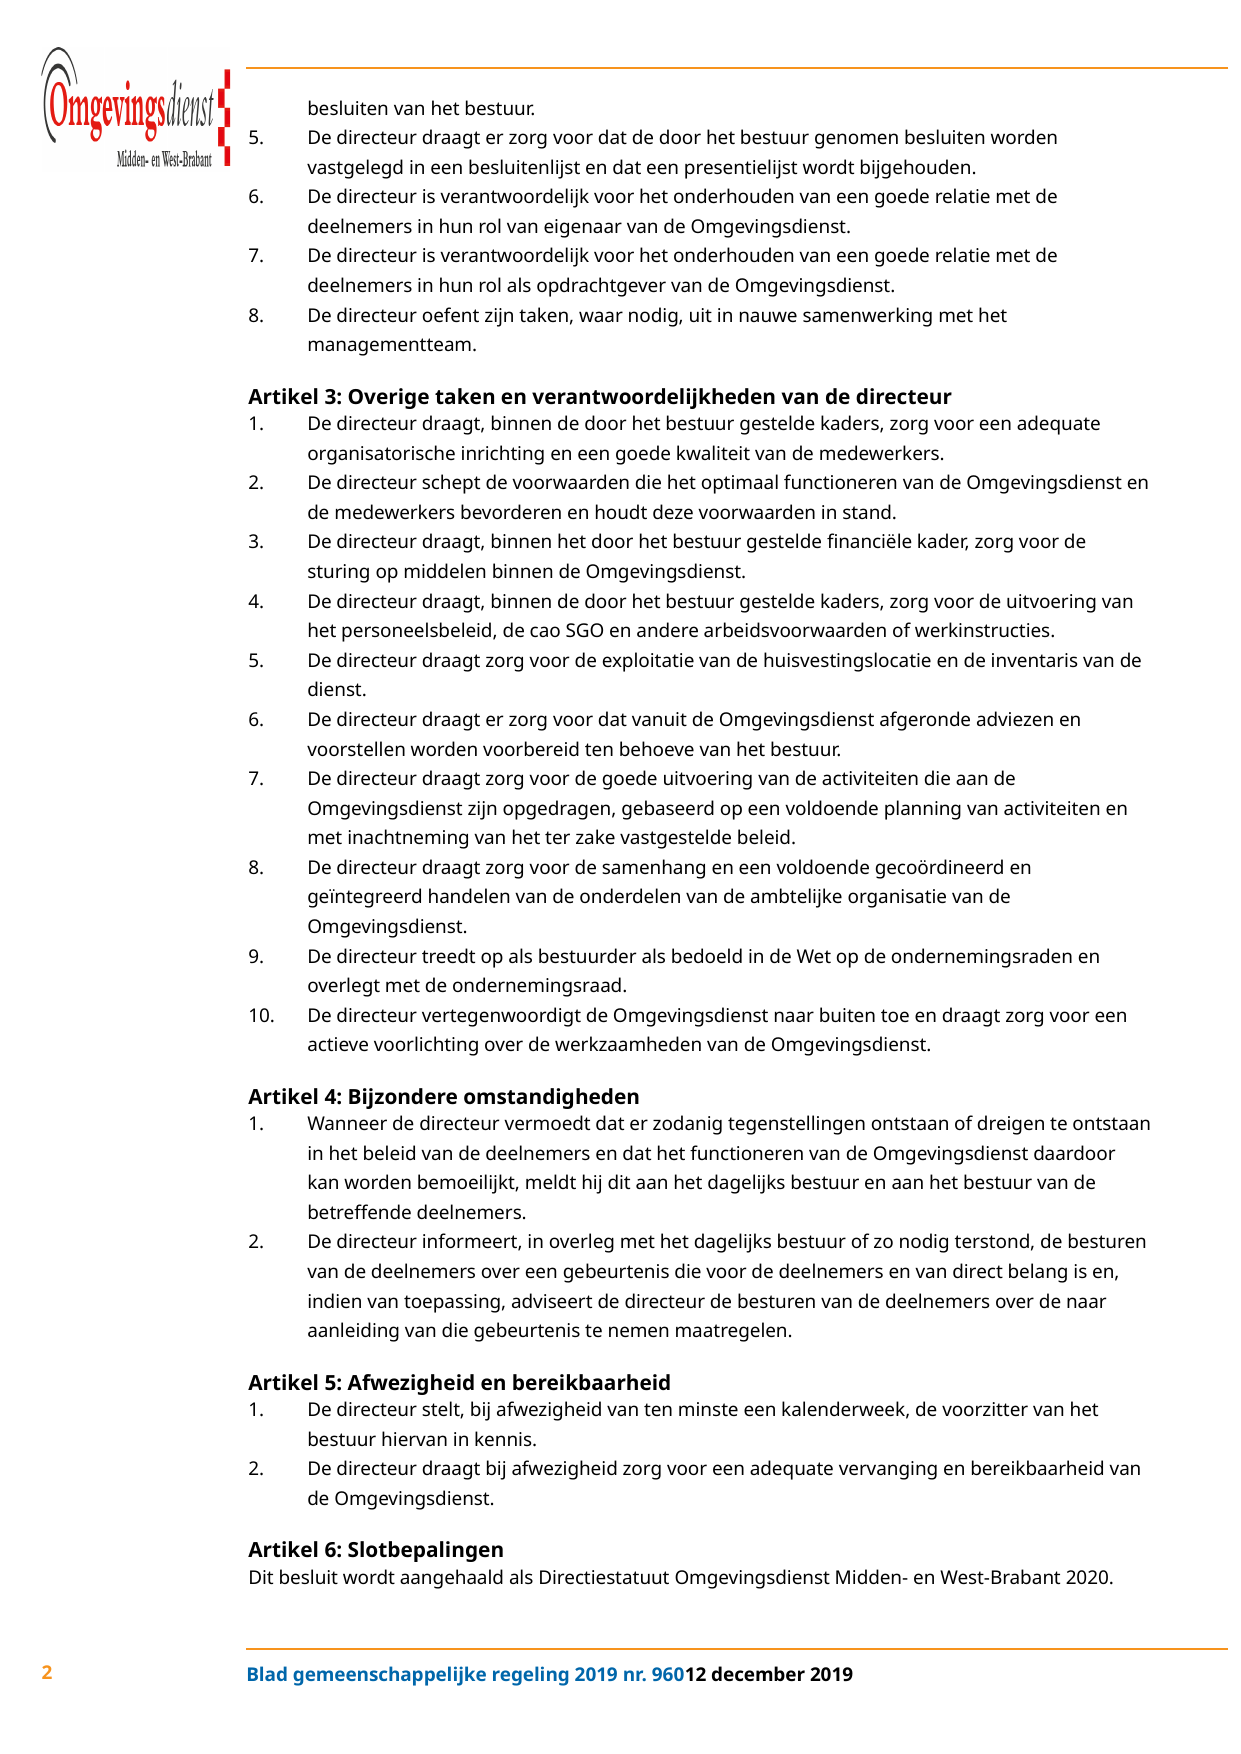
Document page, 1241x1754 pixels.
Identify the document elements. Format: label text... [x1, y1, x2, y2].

list De directeur draagt bij afwezigheid zorg voor een adequate vervanging en bereikbaarheid van de Omgevingsdienst. [248, 1456, 1152, 1511]
list De directeur draagt zorg voor de goede uitvoering van de activiteiten die aan de Omgevingsdienst zijn opgedragen, gebaseerd op een voldoende planning van activiteiten en met inachtneming van het ter zake vastgestelde beleid. [248, 765, 1152, 850]
list De directeur vertegenwoordigt de Omgevingsdienst naar buiten toe en draagt zorg voor een actieve voorlichting over de werkzaamheden van de Omgevingsdienst. [248, 1002, 1152, 1057]
text Artikel 4: Bijzondere omstandigheden [248, 1082, 1152, 1110]
list De directeur informeert, in overleg met het dagelijks bestuur of zo nodig terstond, de besturen van de deelnemers over een gebeurtenis die voor de deelnemers en van direct belang is en, indien van toepassing, adviseert de directeur de besturen van de deelnemers over de naar aanleiding van die gebeurtenis te nemen maatregelen. [248, 1229, 1152, 1343]
list De directeur draagt er zorg voor dat vanuit de Omgevingsdienst afgeronde adviezen en voorstellen worden voorbereid ten behoeve van het bestuur. [248, 706, 1152, 761]
list De directeur draagt zorg voor de exploitatie van de huisvestingslocatie en de inventaris van de dienst. [248, 647, 1152, 702]
list De directeur oefent zijn taken, waar nodig, uit in nauwe samenwerking met het managementteam. [248, 302, 1152, 357]
picture [41, 47, 231, 172]
list De directeur is verantwoordelijk voor het onderhouden van een goede relatie met de deelnemers in hun rol van eigenaar van de Omgevingsdienst. [248, 183, 1152, 239]
text Artikel 6: Slotbepalingen [248, 1536, 1152, 1564]
text Artikel 3: Overige taken en verantwoordelijkheden van de directeur [248, 382, 1152, 410]
list De directeur is verantwoordelijk voor het onderhouden van een goede relatie met de deelnemers in hun rol als opdrachtgever van de Omgevingsdienst. [248, 243, 1152, 298]
list De directeur draagt, binnen het door het bestuur gestelde financiële kader, zorg voor de sturing op middelen binnen de Omgevingsdienst. [248, 529, 1152, 584]
list Wanneer de directeur vermoedt dat er zodanig tegenstellingen ontstaan of dreigen te ontstaan in het beleid van de deelnemers en dat het functioneren van de Omgevingsdienst daardoor kan worden bemoeilijkt, meldt hij dit aan het dagelijks bestuur en aan het bestuur van de betreffende deelnemers. [248, 1110, 1152, 1225]
list De directeur draagt er zorg voor dat de door het bestuur genomen besluiten worden vastgelegd in een besluitenlijst en dat een presentielijst wordt bijgehouden. [248, 124, 1152, 180]
list De directeur draagt, binnen de door het bestuur gestelde kaders, zorg voor een adequate organisatorische inrichting en een goede kwaliteit van de medewerkers. [248, 410, 1152, 466]
text Artikel 5: Afwezigheid en bereikbaarheid [248, 1368, 1152, 1396]
list De directeur treedt op als bestuurder als bedoeld in de Wet op de ondernemingsraden en overlegt met de ondernemingsraad. [248, 943, 1152, 998]
list besluiten van het bestuur. [248, 95, 1152, 121]
text Dit besluit wordt aangehaald als Directiestatuut Omgevingsdienst Midden- en West-Brabant 2020. [248, 1564, 1152, 1590]
list De directeur schept de voorwaarden die het optimaal functioneren van de Omgevingsdienst en de medewerkers bevorderen en houdt deze voorwaarden in stand. [248, 469, 1152, 525]
list De directeur draagt zorg voor de samenhang en een voldoende gecoördineerd en geïntegreerd handelen van de onderdelen van de ambtelijke organisatie van de Omgevingsdienst. [248, 854, 1152, 939]
list De directeur stelt, bij afwezigheid van ten minste een kalenderweek, de voorzitter van het bestuur hiervan in kennis. [248, 1396, 1152, 1452]
list De directeur draagt, binnen de door het bestuur gestelde kaders, zorg voor de uitvoering van het personeelsbeleid, de cao SGO en andere arbeidsvoorwaarden of werkinstructies. [248, 588, 1152, 643]
